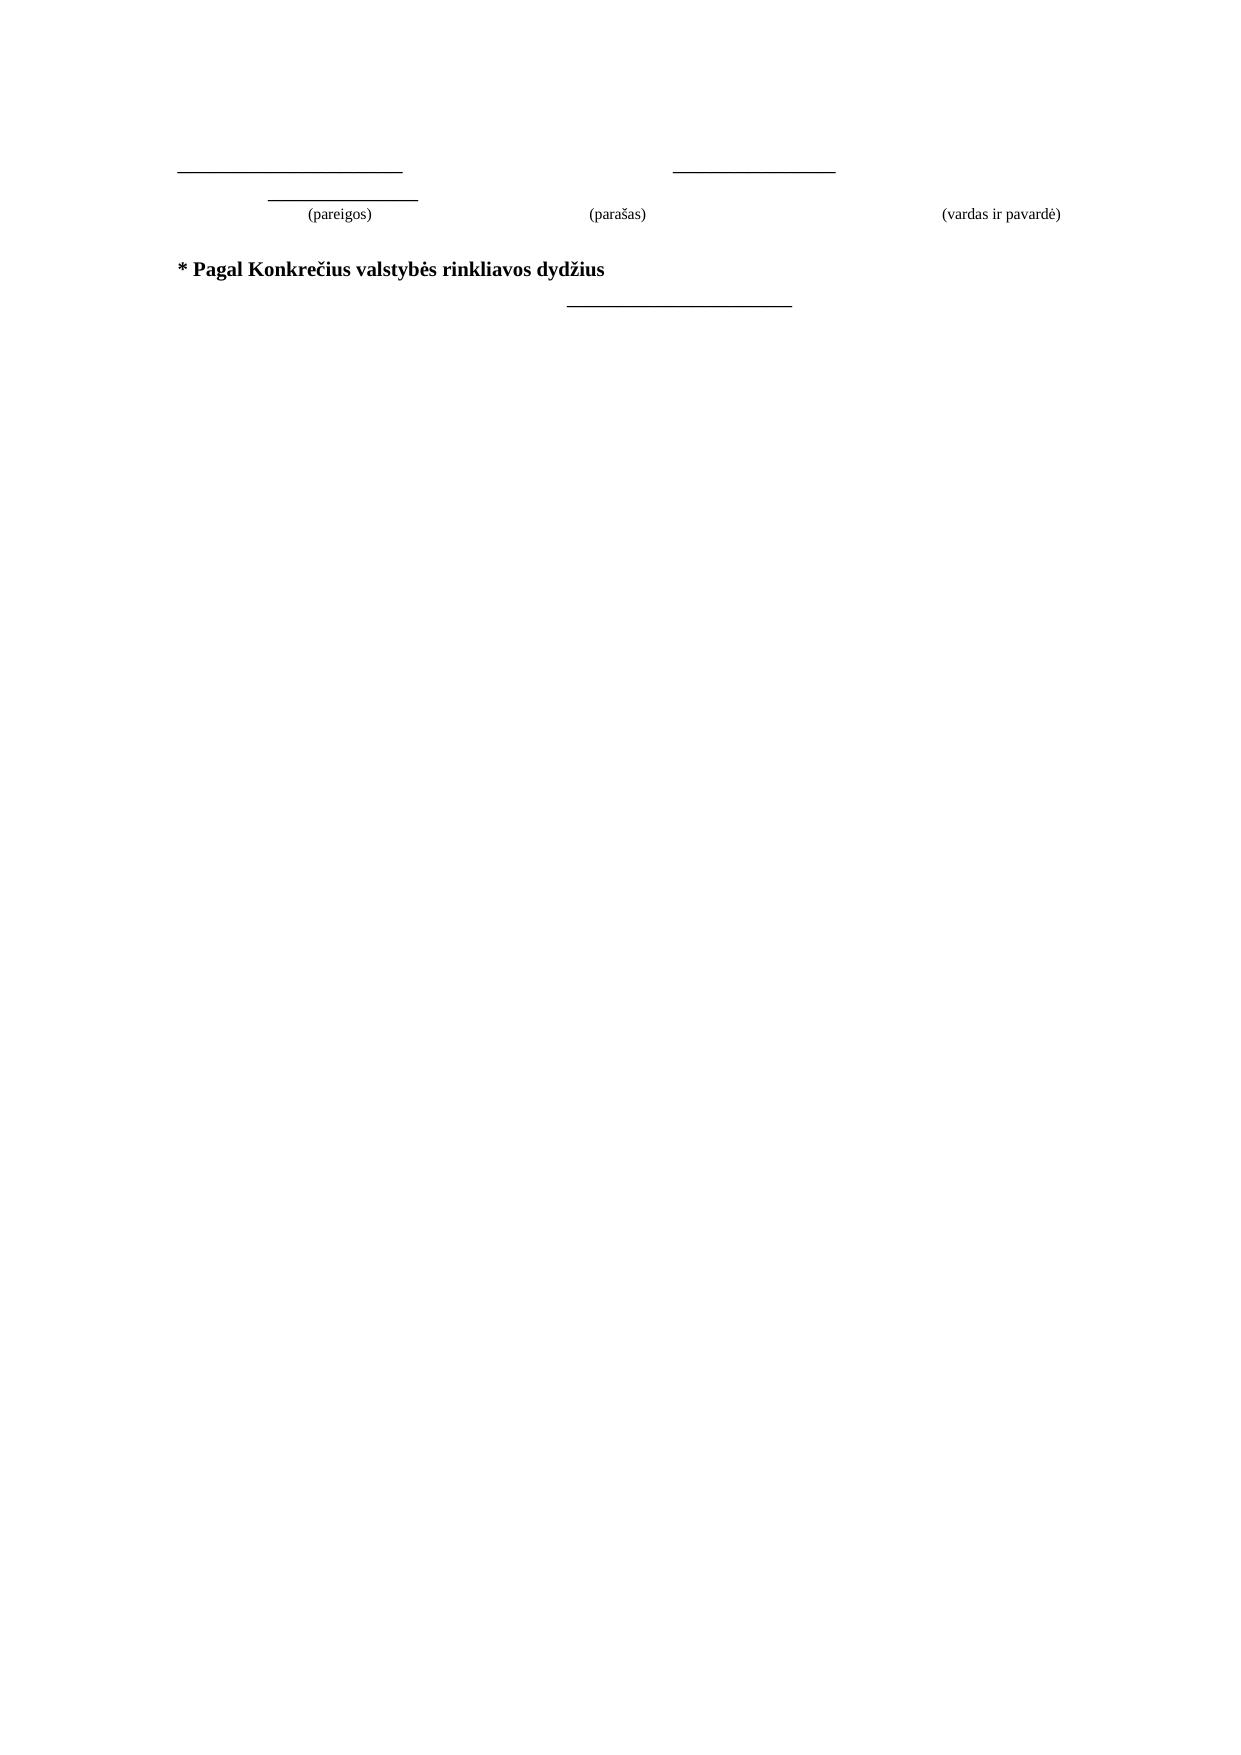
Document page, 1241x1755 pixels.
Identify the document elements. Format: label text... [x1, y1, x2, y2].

text __________________ _____________ ____________ [133, 147, 1181, 204]
text (pareigos) (parašas) (vardas ir pavardė) [133, 204, 1181, 233]
text __________________ [177, 281, 1181, 310]
text * Pagal Konkrečius valstybės rinkliavos dydžius [177, 257, 1181, 281]
